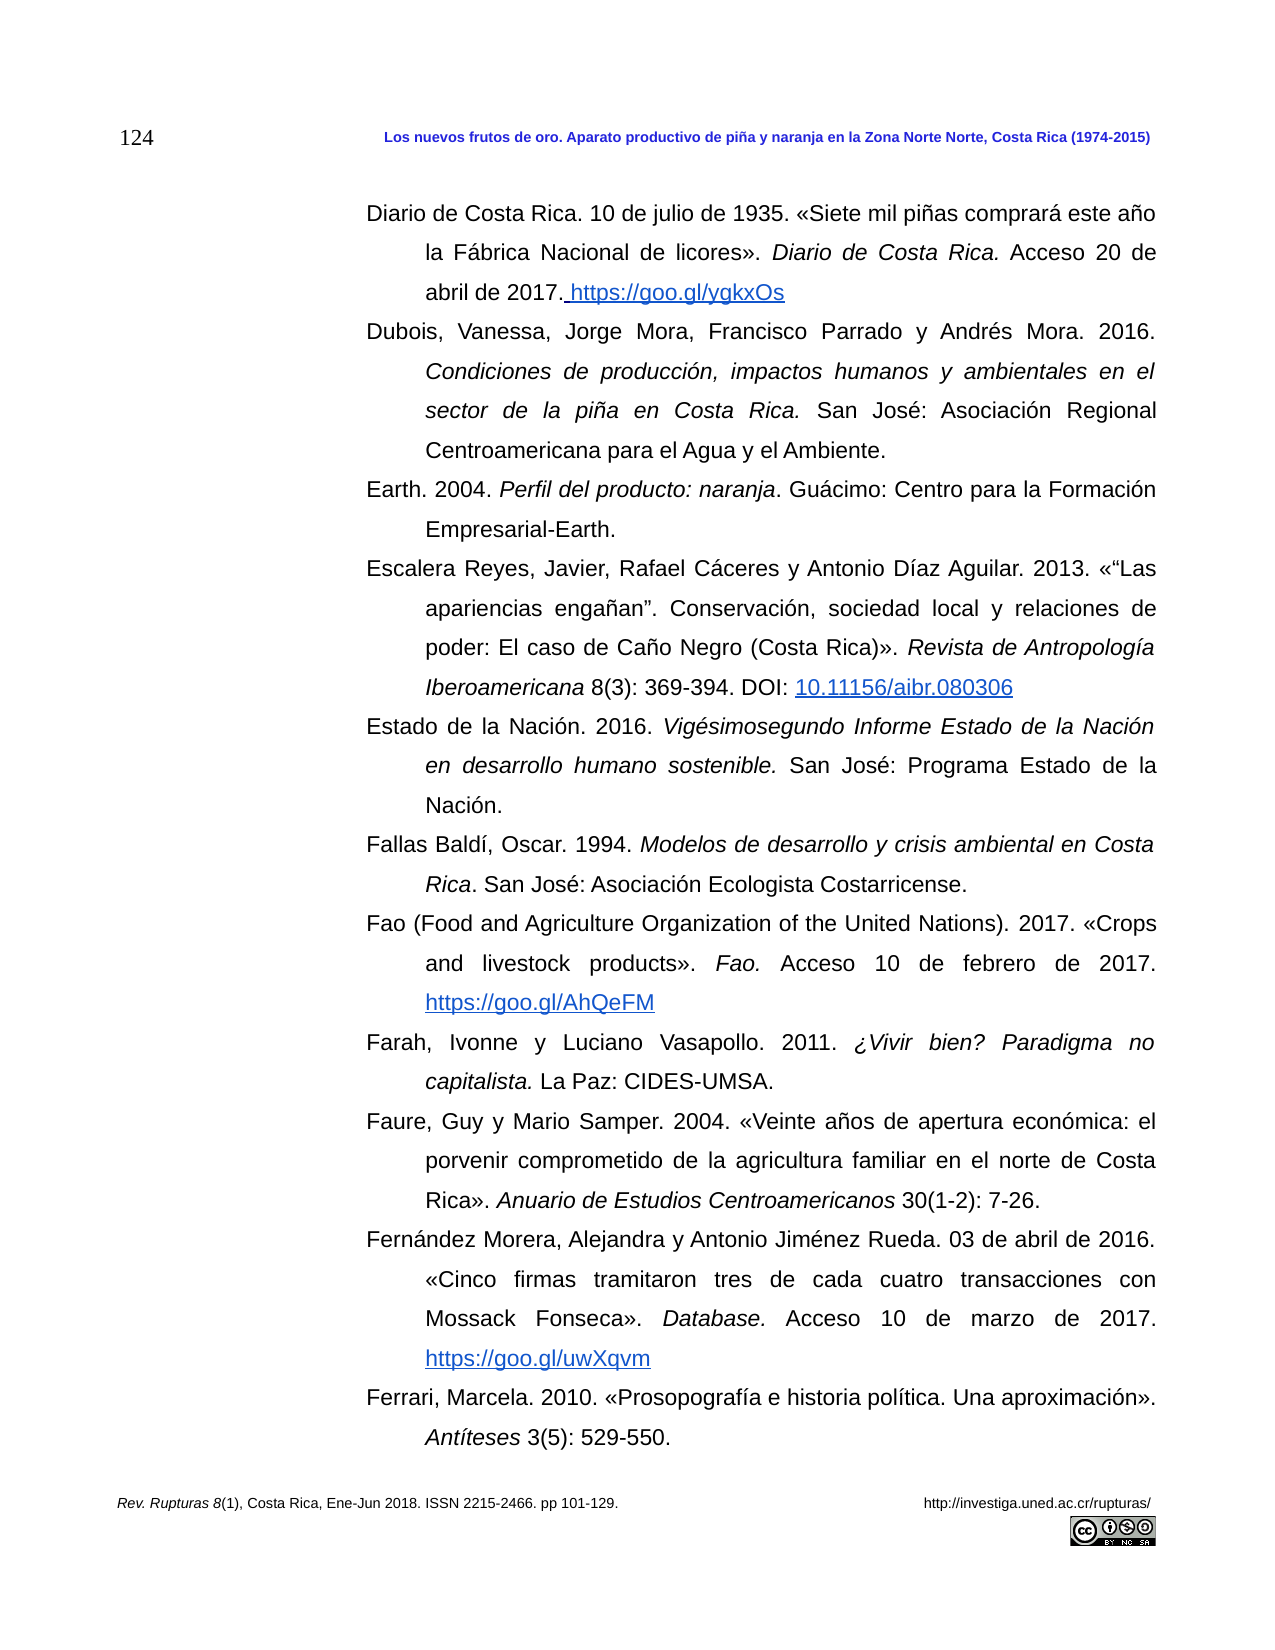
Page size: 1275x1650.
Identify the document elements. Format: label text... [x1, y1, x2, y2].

text Fao (Food and Agriculture Organization of the United Nations). 2017. «Crops and livestock products». Fao. Acceso 10 de febrero de 2017. https://goo.gl/AhQeFM [366, 910, 1157, 1016]
text Fernández Morera, Alejandra y Antonio Jiménez Rueda. 03 de abril de 2016. «Cinco firmas tramitaron tres de cada cuatro transacciones con Mossack Fonseca». Database. Acceso 10 de marzo de 2017. https://goo.gl/uwXqvm [366, 1226, 1157, 1371]
text Faure, Guy y Mario Samper. 2004. «Veinte años de apertura económica: el porvenir comprometido de la agricultura familiar en el norte de Costa Rica». Anuario de Estudios Centroamericanos 30(1-2): 7-26. [366, 1108, 1157, 1213]
text Ferrari, Marcela. 2010. «Prosopografía e historia política. Una aproximación». Antíteses 3(5): 529-550. [366, 1384, 1157, 1450]
text Escalera Reyes, Javier, Rafael Cáceres y Antonio Díaz Aguilar. 2013. «“Las apariencias engañan”. Conservación, sociedad local y relaciones de poder: El caso de Caño Negro (Costa Rica)». Revista de Antropología Iberoamericana 8(3): 369-394. DOI: 10.11156/aibr.080306 [366, 555, 1157, 700]
text Diario de Costa Rica. 10 de julio de 1935. «Siete mil piñas comprará este año la Fábrica Nacional de licores». Diario de Costa Rica. Acceso 20 de abril de 2017. https://goo.gl/ygkxOs [366, 200, 1157, 305]
text Dubois, Vanessa, Jorge Mora, Francisco Parrado y Andrés Mora. 2016. Condiciones de producción, impactos humanos y ambientales en el sector de la piña en Costa Rica. San José: Asociación Regional Centroamericana para el Agua y el Ambiente. [366, 318, 1157, 463]
text Fallas Baldí, Oscar. 1994. Modelos de desarrollo y crisis ambiental en Costa Rica. San José: Asociación Ecologista Costarricense. [366, 831, 1157, 897]
text Estado de la Nación. 2016. Vigésimosegundo Informe Estado de la Nación en desarrollo humano sostenible. San José: Programa Estado de la Nación. [366, 713, 1157, 818]
text Farah, Ivonne y Luciano Vasapollo. 2011. ¿Vivir bien? Paradigma no capitalista. La Paz: CIDES-UMSA. [366, 1029, 1157, 1095]
text Earth. 2004. Perfil del producto: naranja. Guácimo: Centro para la Formación Empresarial-Earth. [366, 476, 1157, 542]
picture [1070, 1516, 1156, 1546]
